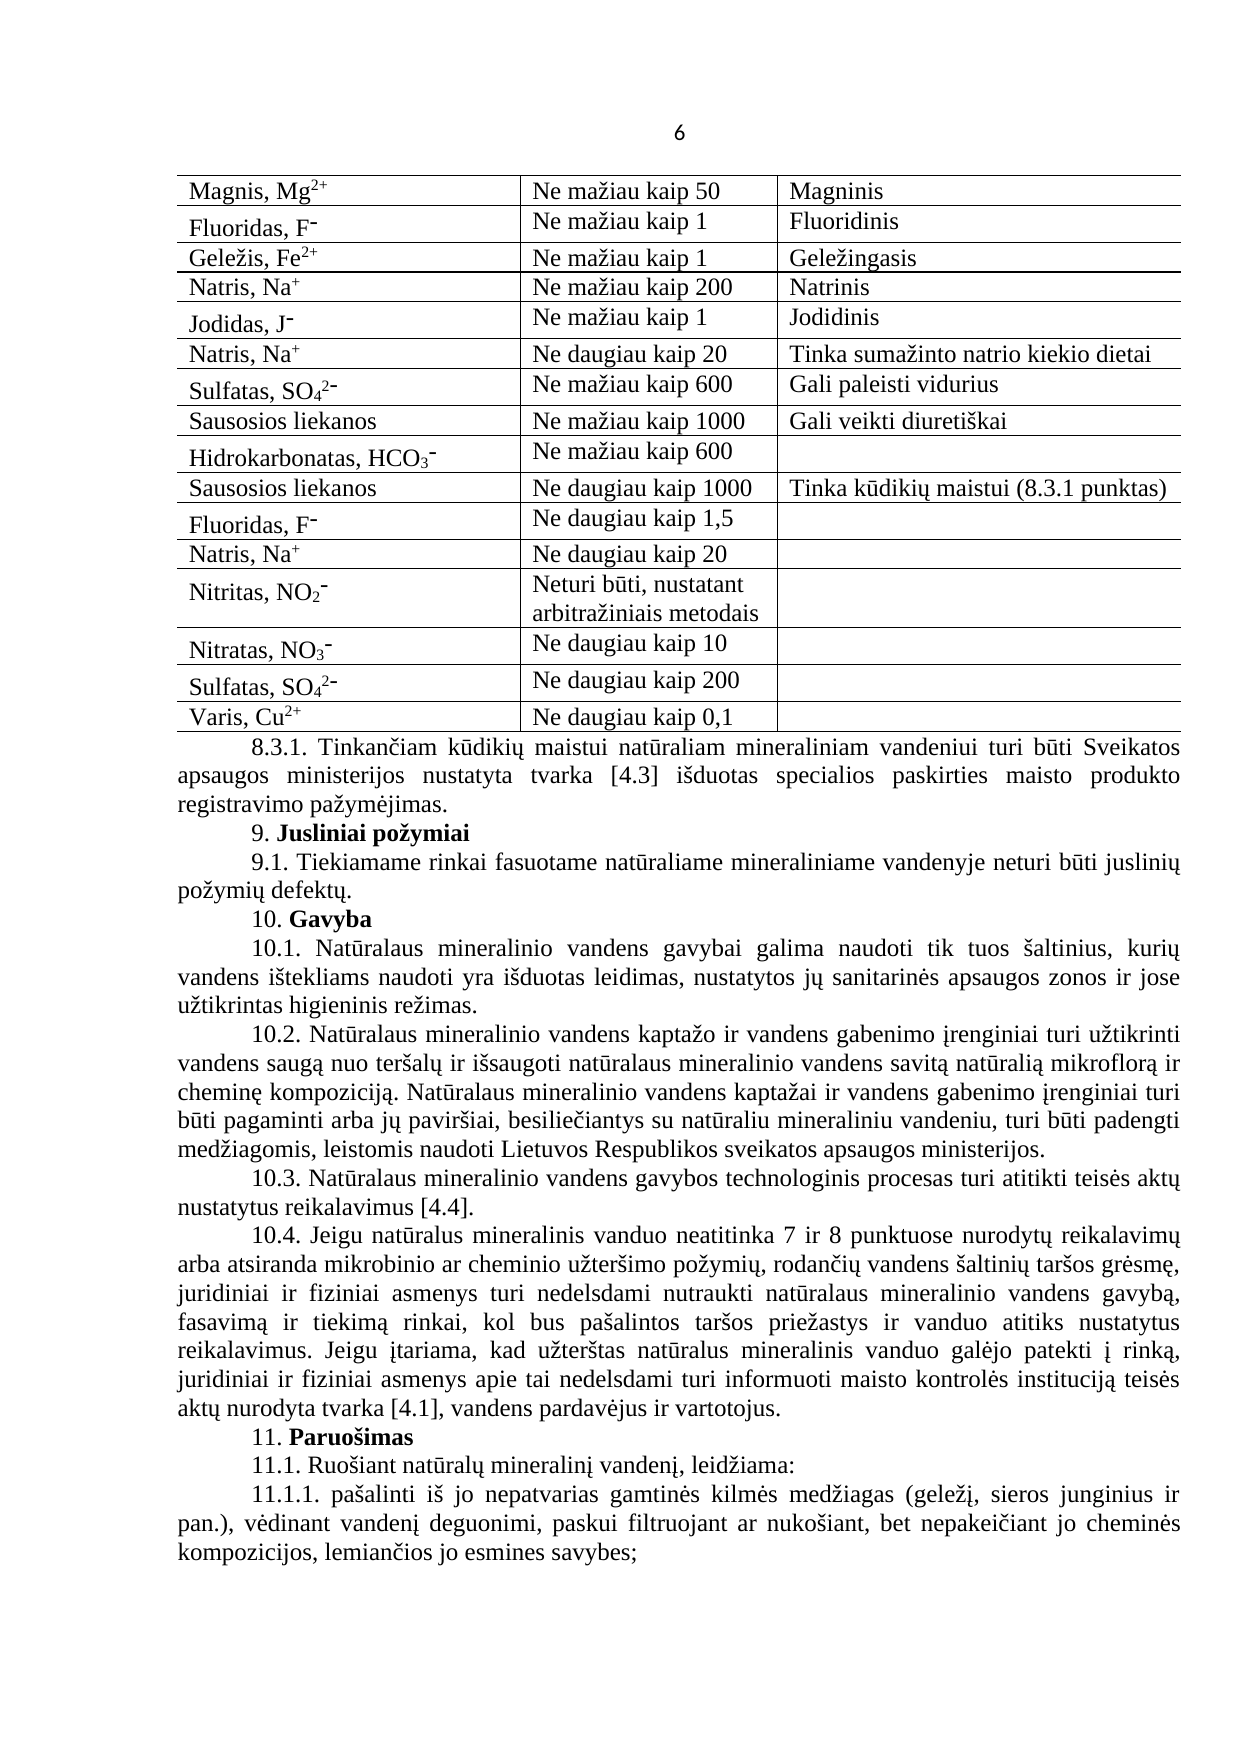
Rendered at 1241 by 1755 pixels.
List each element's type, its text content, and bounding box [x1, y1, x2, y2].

table_cell [778, 702, 1181, 731]
table_cell Hidrokarbonatas, HCO3- [177, 436, 520, 472]
text 10.2. Natūralaus mineralinio vandens kaptažo ir vandens gabenimo įrenginiai turi užtikrinti vandens saugą nuo teršalų ir išsaugoti natūralaus mineralinio vandens savitą natūralią mikroflorą ir cheminę kompoziciją. Natūralaus mineralinio vandens kaptažai ir vandens gabenimo įrenginiai turi būti pagaminti arba jų paviršiai, besiliečiantys su natūraliu mineraliniu vandeniu, turi būti padengti medžiagomis, leistomis naudoti Lietuvos Respublikos sveikatos apsaugos ministerijos. [177, 1019, 1181, 1163]
text 11. Paruošimas [177, 1422, 1181, 1450]
table_cell Ne mažiau kaip 600 [521, 436, 777, 472]
text 10. Gavyba [177, 904, 1181, 933]
table_cell Nitratas, NO3- [177, 628, 520, 664]
table_cell Nitritas, NO2- [177, 569, 520, 627]
table_cell Gali paleisti vidurius [778, 369, 1181, 405]
table_cell Ne daugiau kaip 0,1 [521, 702, 777, 731]
table_cell [778, 436, 1181, 472]
table_cell Sausosios liekanos [177, 406, 520, 435]
table_cell Ne mažiau kaip 200 [521, 273, 777, 301]
table_cell Magninis [778, 176, 1181, 205]
table_cell Natris, Na+ [177, 339, 520, 368]
table_cell Fluoridas, F- [177, 206, 520, 242]
text 9.1. Tiekiamame rinkai fasuotame natūraliame mineraliniame vandenyje neturi būti juslinių požymių defektų. [177, 847, 1181, 904]
table_cell [778, 665, 1181, 701]
table_cell Natrinis [778, 273, 1181, 301]
table_cell Natris, Na+ [177, 540, 520, 568]
table_cell Sausosios liekanos [177, 473, 520, 502]
text 10.4. Jeigu natūralus mineralinis vanduo neatitinka 7 ir 8 punktuose nurodytų reikalavimų arba atsiranda mikrobinio ar cheminio užteršimo požymių, rodančių vandens šaltinių taršos grėsmę, juridiniai ir fiziniai asmenys turi nedelsdami nutraukti natūralaus mineralinio vandens gavybą, fasavimą ir tiekimą rinkai, kol bus pašalintos taršos priežastys ir vanduo atitiks nustatytus reikalavimus. Jeigu įtariama, kad užterštas natūralus mineralinis vanduo galėjo patekti į rinką, juridiniai ir fiziniai asmenys apie tai nedelsdami turi informuoti maisto kontrolės instituciją teisės aktų nurodyta tvarka [4.1], vandens pardavėjus ir vartotojus. [177, 1220, 1181, 1422]
table_cell Fluoridas, F- [177, 503, 520, 538]
table_cell Ne daugiau kaip 20 [521, 339, 777, 368]
text 11.1.1. pašalinti iš jo nepatvarias gamtinės kilmės medžiagas (geležį, sieros junginius ir pan.), vėdinant vandenį deguonimi, paskui filtruojant ar nukošiant, bet nepakeičiant jo cheminės kompozicijos, lemiančios jo esmines savybes; [177, 1479, 1181, 1565]
table_cell Ne daugiau kaip 1,5 [521, 503, 777, 538]
text 10.3. Natūralaus mineralinio vandens gavybos technologinis procesas turi atitikti teisės aktų nustatytus reikalavimus [4.4]. [177, 1163, 1181, 1220]
text 11.1. Ruošiant natūralų mineralinį vandenį, leidžiama: [177, 1450, 1181, 1479]
table_cell Jodidinis [778, 302, 1181, 338]
table_cell Ne mažiau kaip 1000 [521, 406, 777, 435]
table_cell [778, 540, 1181, 568]
table_cell [778, 628, 1181, 664]
table_cell Neturi būti, nustatant arbitražiniais metodais [521, 569, 777, 627]
table_cell Ne daugiau kaip 10 [521, 628, 777, 664]
text 8.3.1. Tinkančiam kūdikių maistui natūraliam mineraliniam vandeniui turi būti Sveikatos apsaugos ministerijos nustatyta tvarka [4.3] išduotas specialios paskirties maisto produkto registravimo pažymėjimas. [177, 732, 1181, 818]
table_cell [778, 569, 1181, 627]
table_cell Varis, Cu2+ [177, 702, 520, 731]
table_cell Ne daugiau kaip 200 [521, 665, 777, 701]
table_cell [778, 503, 1181, 538]
table_cell Sulfatas, SO42- [177, 369, 520, 405]
table_cell Natris, Na+ [177, 273, 520, 301]
table_cell Jodidas, J- [177, 302, 520, 338]
text 9. Jusliniai požymiai [177, 818, 1181, 847]
table_cell Ne mažiau kaip 1 [521, 302, 777, 338]
table_cell Sulfatas, SO42- [177, 665, 520, 701]
text 10.1. Natūralaus mineralinio vandens gavybai galima naudoti tik tuos šaltinius, kurių vandens ištekliams naudoti yra išduotas leidimas, nustatytos jų sanitarinės apsaugos zonos ir jose užtikrintas higieninis režimas. [177, 933, 1181, 1019]
table_cell Tinka sumažinto natrio kiekio dietai [778, 339, 1181, 368]
table_cell Ne mažiau kaip 600 [521, 369, 777, 405]
table_cell Fluoridinis [778, 206, 1181, 242]
table_cell Geležis, Fe2+ [177, 243, 520, 271]
table_cell Ne mažiau kaip 1 [521, 243, 777, 271]
table_cell Geležingasis [778, 243, 1181, 271]
table_cell Magnis, Mg2+ [177, 176, 520, 205]
table_cell Ne daugiau kaip 20 [521, 540, 777, 568]
table_cell Ne daugiau kaip 1000 [521, 473, 777, 502]
table_cell Ne mažiau kaip 1 [521, 206, 777, 242]
table_cell Ne mažiau kaip 50 [521, 176, 777, 205]
table_cell Tinka kūdikių maistui (8.3.1 punktas) [778, 473, 1181, 502]
table_cell Gali veikti diuretiškai [778, 406, 1181, 435]
